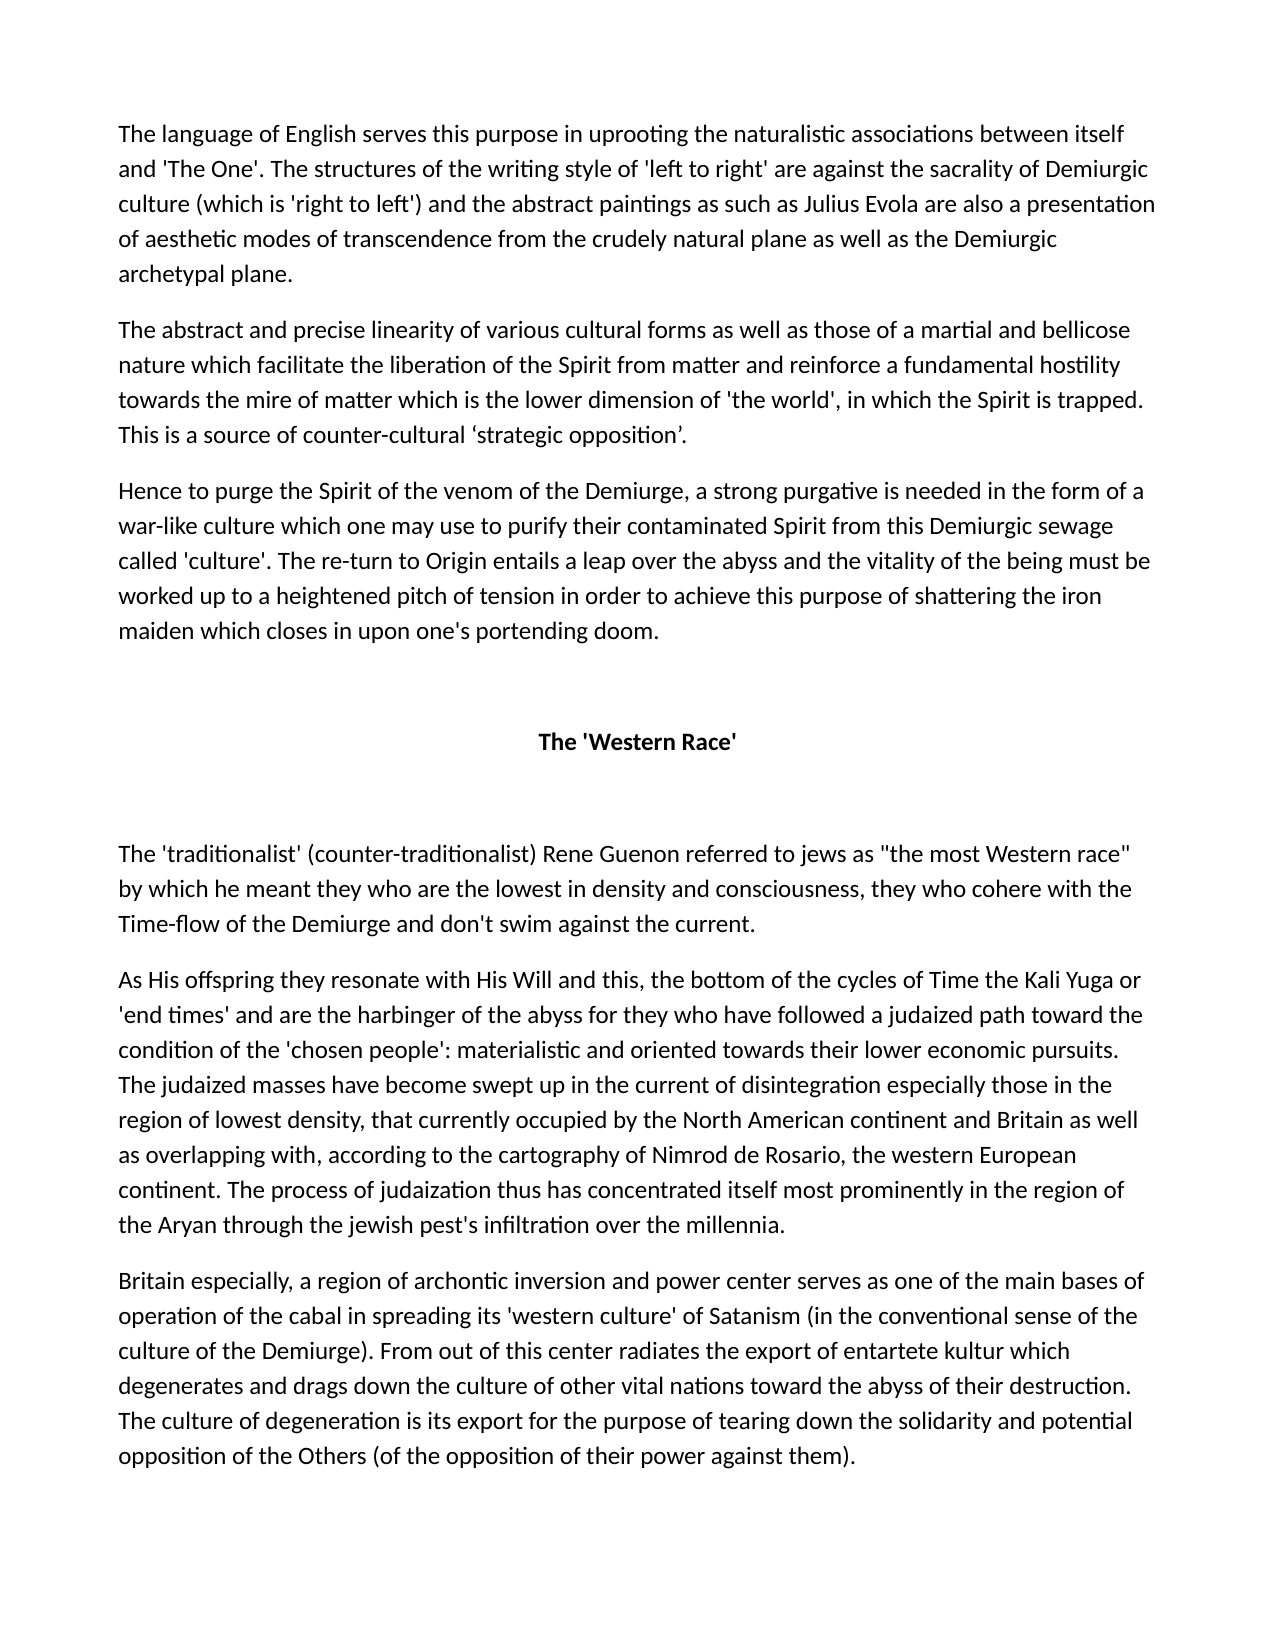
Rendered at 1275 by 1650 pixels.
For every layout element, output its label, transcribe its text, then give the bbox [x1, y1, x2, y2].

text Hence to purge the Spirit of the venom of the Demiurge, a strong purgative is needed in the form of a war-like culture which one may use to purify their contaminated Spirit from this Demiurgic sewage called 'culture'. The re-turn to Origin entails a leap over the abyss and the vitality of the being must be worked up to a heightened pitch of tension in order to achieve this purpose of shattering the iron maiden which closes in upon one's portending doom. [118, 475, 1157, 645]
text The 'Western Race' [118, 726, 1157, 757]
text The 'traditionalist' (counter-traditionalist) Rene Guenon referred to jews as "the most Western race" by which he meant they who are the lowest in density and consciousness, they who cohere with the Time-flow of the Demiurge and don't swim against the current. [118, 838, 1157, 939]
text As His offspring they resonate with His Will and this, the bottom of the cycles of Time the Kali Yuga or 'end times' and are the harbinger of the abyss for they who have followed a judaized path toward the condition of the 'chosen people': materialistic and oriented towards their lower economic pursuits. The judaized masses have become swept up in the current of disintegration especially those in the region of lowest density, that currently occupied by the North American continent and Britain as well as overlapping with, according to the cartography of Nimrod de Rosario, the western European continent. The process of judaization thus has concentrated itself most prominently in the region of the Aryan through the jewish pest's infiltration over the millennia. [118, 964, 1157, 1239]
text The language of English serves this purpose in uprooting the naturalistic associations between itself and 'The One'. The structures of the writing style of 'left to right' are against the sacrality of Demiurgic culture (which is 'right to left') and the abstract paintings as such as Julius Evola are also a presentation of aesthetic modes of transcendence from the crudely natural plane as well as the Demiurgic archetypal plane. [118, 118, 1157, 289]
text The abstract and precise linearity of various cultural forms as well as those of a martial and bellicose nature which facilitate the liberation of the Spirit from matter and reinforce a fundamental hostility towards the mire of matter which is the lower dimension of 'the world', in which the Spirit is trapped. This is a source of counter-cultural ‘strategic opposition’. [118, 314, 1157, 449]
text Britain especially, a region of archontic inversion and power center serves as one of the main bases of operation of the cabal in spreading its 'western culture' of Satanism (in the conventional sense of the culture of the Demiurge). From out of this center radiates the export of entartete kultur which degenerates and drags down the culture of other vital nations toward the abyss of their destruction. The culture of degeneration is its export for the purpose of tearing down the solidarity and potential opposition of the Others (of the opposition of their power against them). [118, 1265, 1157, 1470]
